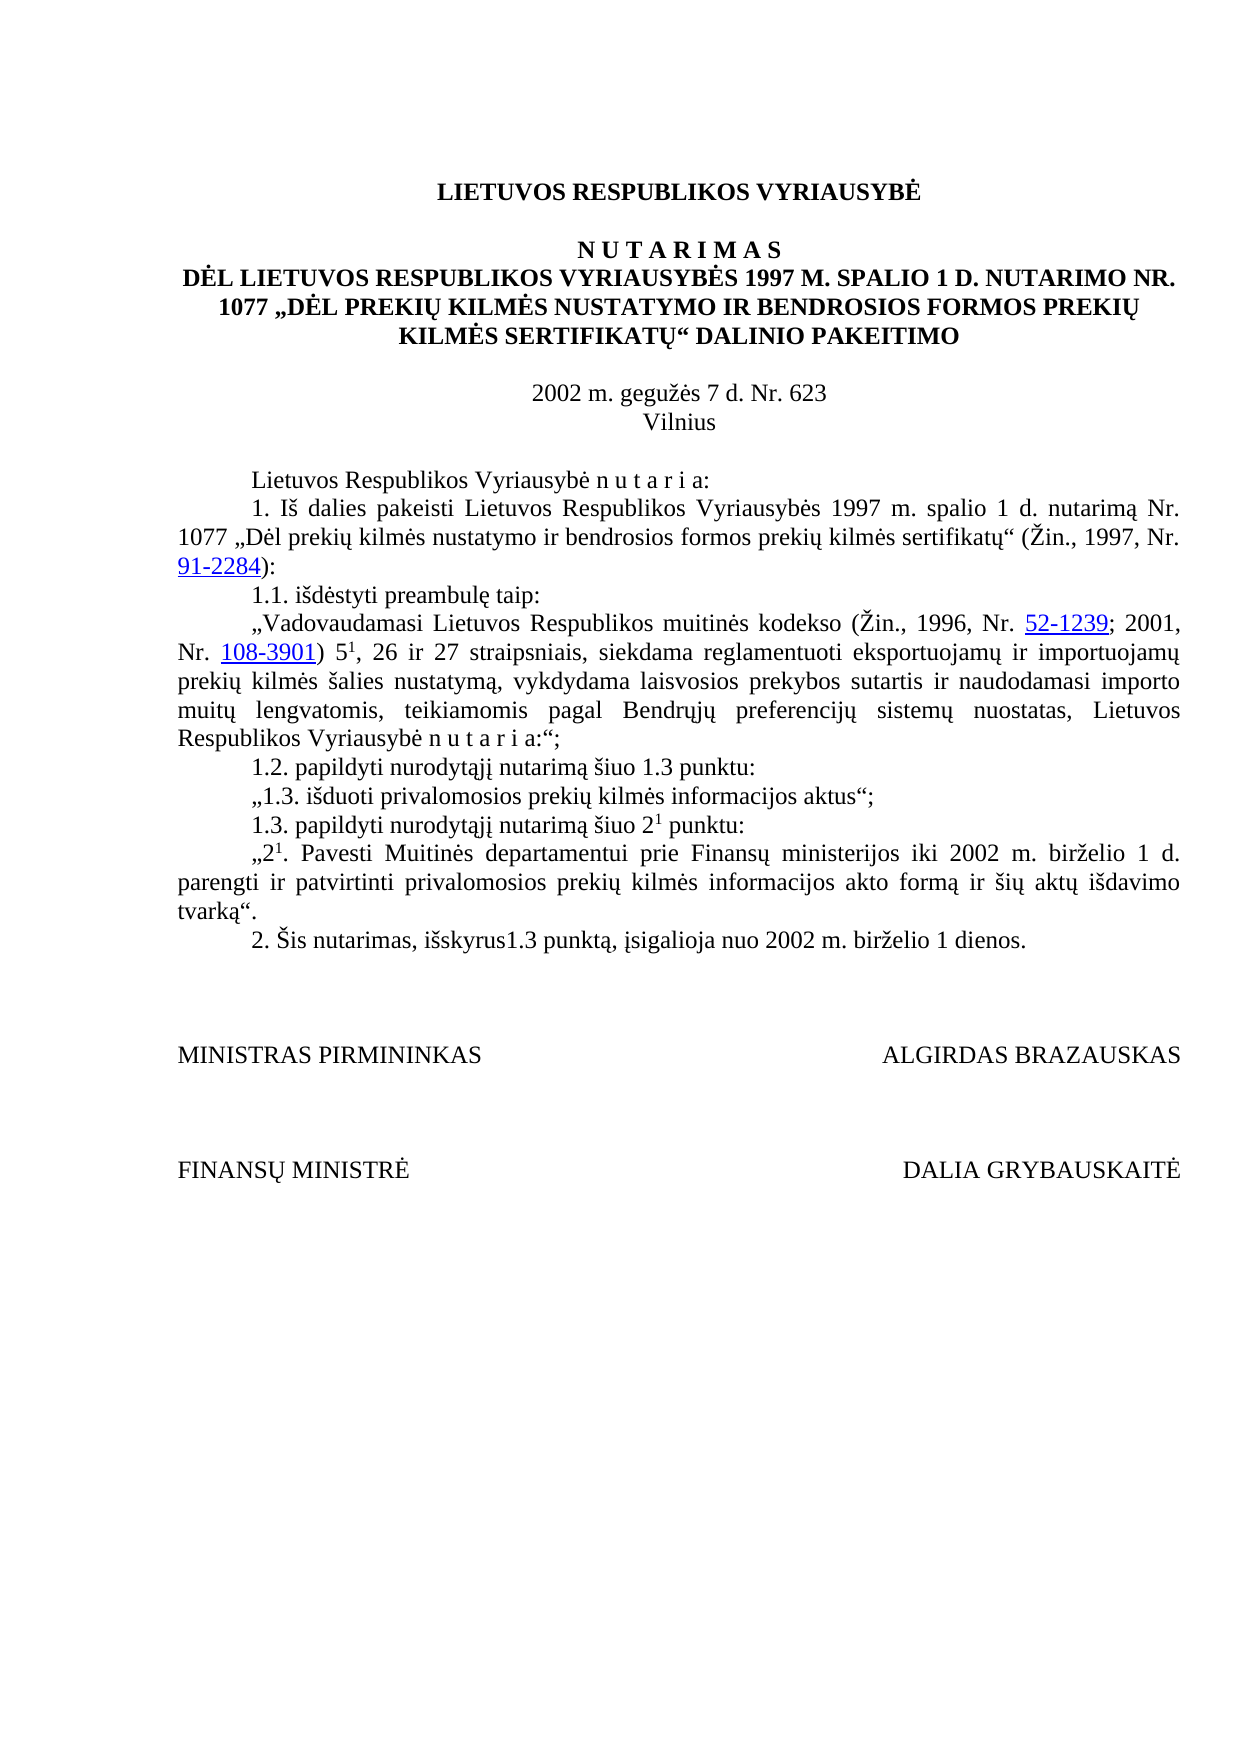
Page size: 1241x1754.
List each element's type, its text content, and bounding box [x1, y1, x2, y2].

text Vilnius [177, 407, 1181, 436]
text 1.1. išdėstyti preambulę taip: [177, 580, 1181, 608]
text MINISTRAS PIRMININKAS ALGIRDAS BRAZAUSKAS [177, 1040, 1181, 1068]
text 2002 m. gegužės 7 d. Nr. 623 [177, 378, 1181, 407]
text „1.3. išduoti privalomosios prekių kilmės informacijos aktus“; [177, 781, 1181, 810]
text DĖL LIETUVOS RESPUBLIKOS VYRIAUSYBĖS 1997 M. SPALIO 1 D. NUTARIMO NR. 1077 „DĖL PREKIŲ KILMĖS NUSTATYMO IR BENDROSIOS FORMOS PREKIŲ KILMĖS SERTIFIKATŲ“ DALINIO PAKEITIMO [177, 263, 1181, 350]
text 1. Iš dalies pakeisti Lietuvos Respublikos Vyriausybės 1997 m. spalio 1 d. nutarimą Nr. 1077 „Dėl prekių kilmės nustatymo ir bendrosios formos prekių kilmės sertifikatų“ (Žin., 1997, Nr. 91-2284): [177, 493, 1181, 580]
text LIETUVOS RESPUBLIKOS VYRIAUSYBĖ [177, 177, 1181, 206]
text 2. Šis nutarimas, išskyrus1.3 punktą, įsigalioja nuo 2002 m. birželio 1 dienos. [177, 925, 1181, 953]
text „21. Pavesti Muitinės departamentui prie Finansų ministerijos iki 2002 m. birželio 1 d. parengti ir patvirtinti privalomosios prekių kilmės informacijos akto formą ir šių aktų išdavimo tvarką“. [177, 838, 1181, 925]
text „Vadovaudamasi Lietuvos Respublikos muitinės kodekso (Žin., 1996, Nr. 52-1239; 2001, Nr. 108-3901) 51, 26 ir 27 straipsniais, siekdama reglamentuoti eksportuojamų ir importuojamų prekių kilmės šalies nustatymą, vykdydama laisvosios prekybos sutartis ir naudodamasi importo muitų lengvatomis, teikiamomis pagal Bendrųjų preferencijų sistemų nuostatas, Lietuvos Respublikos Vyriausybė nutaria:“; [177, 608, 1181, 752]
text 1.2. papildyti nurodytąjį nutarimą šiuo 1.3 punktu: [177, 752, 1181, 781]
text N U T A R I M A S [177, 235, 1181, 263]
text Lietuvos Respublikos Vyriausybė nutaria: [177, 465, 1181, 493]
text 1.3. papildyti nurodytąjį nutarimą šiuo 21 punktu: [177, 810, 1181, 838]
text FINANSŲ MINISTRĖ DALIA GRYBAUSKAITĖ [177, 1155, 1181, 1183]
